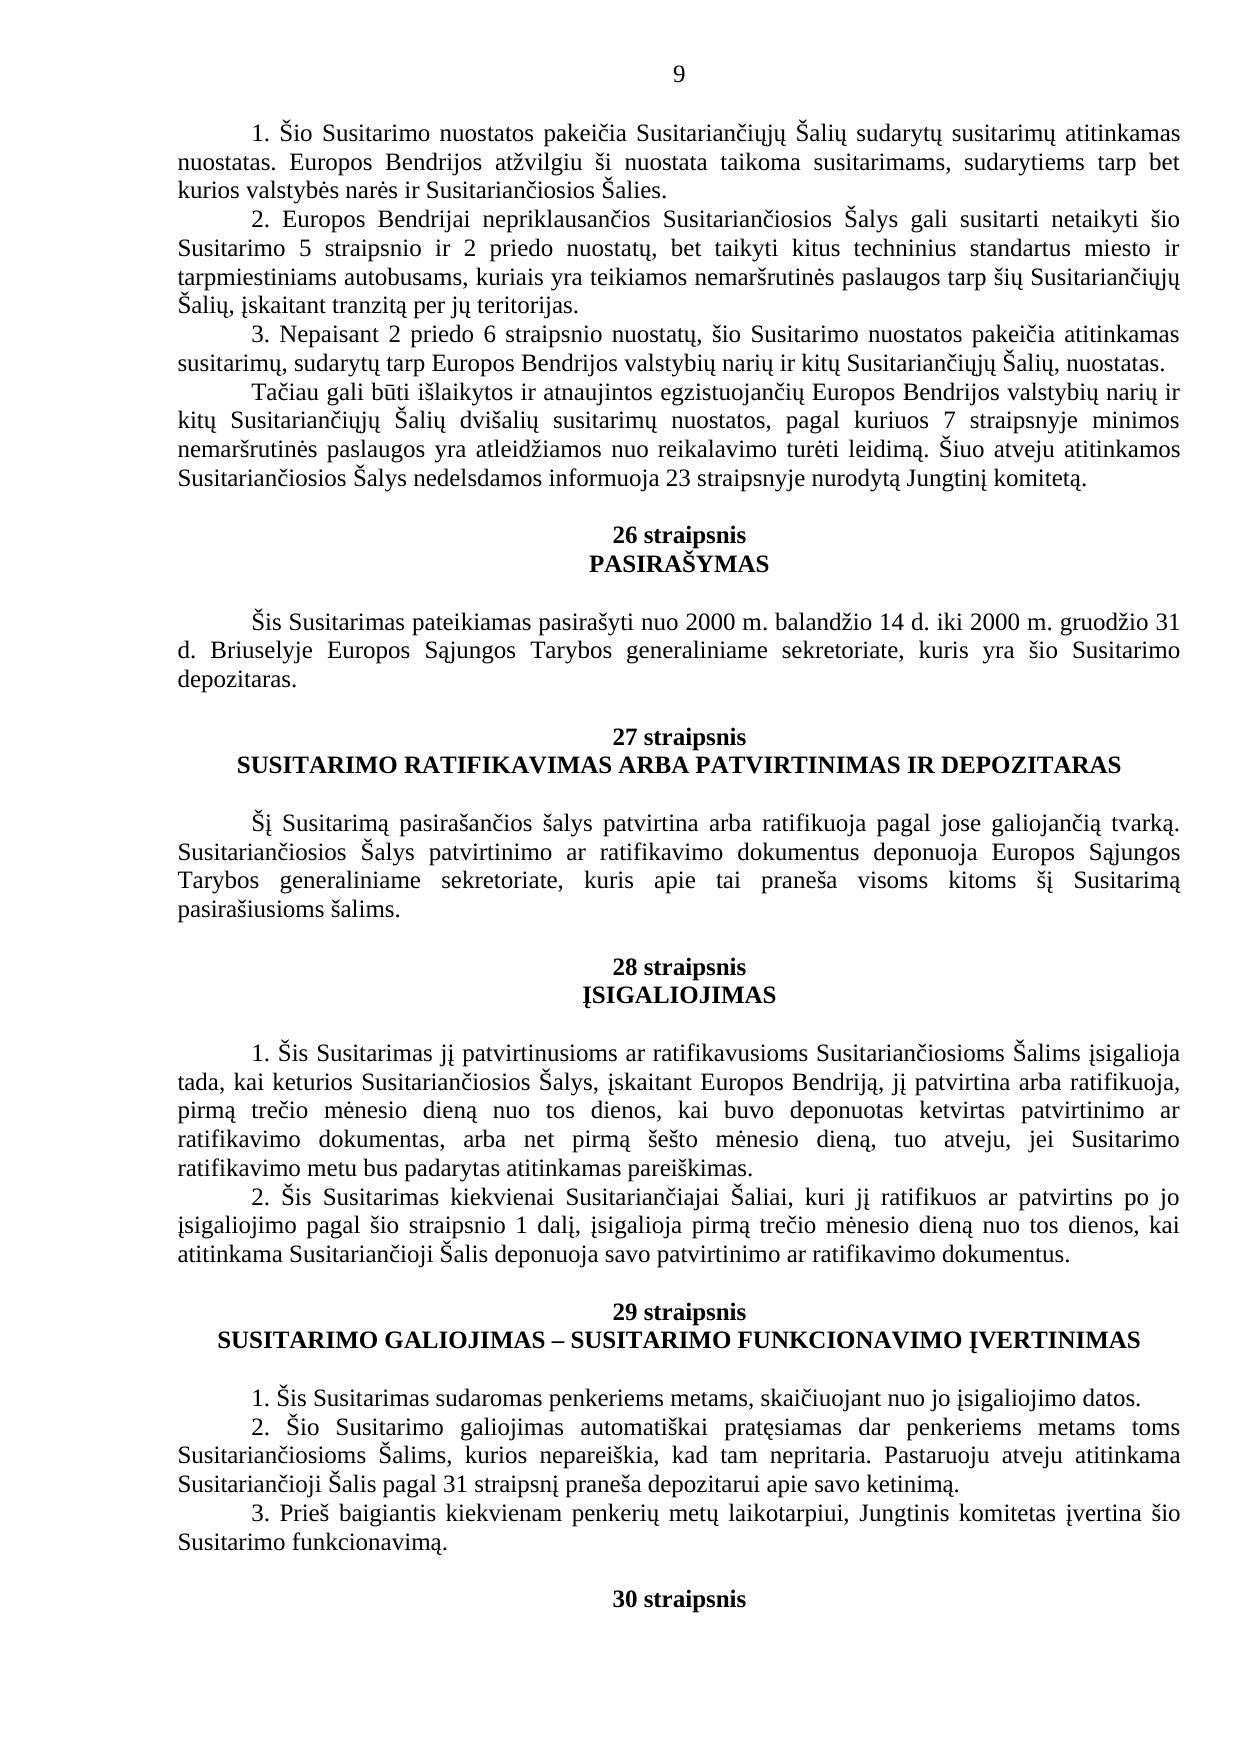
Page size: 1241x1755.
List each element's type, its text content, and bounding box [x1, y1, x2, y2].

text Tačiau gali būti išlaikytos ir atnaujintos egzistuojančių Europos Bendrijos valstybių narių ir kitų Susitariančiųjų Šalių dvišalių susitarimų nuostatos, pagal kuriuos 7 straipsnyje minimos nemaršrutinės paslaugos yra atleidžiamos nuo reikalavimo turėti leidimą. Šiuo atveju atitinkamos Susitariančiosios Šalys nedelsdamos informuoja 23 straipsnyje nurodytą Jungtinį komitetą. [177, 377, 1181, 492]
text 30 straipsnis [177, 1584, 1181, 1613]
text 26 straipsnis [177, 521, 1181, 549]
text 3. Prieš baigiantis kiekvienam penkerių metų laikotarpiui, Jungtinis komitetas įvertina šio Susitarimo funkcionavimą. [177, 1498, 1181, 1556]
text 2. Šis Susitarimas kiekvienai Susitariančiajai Šaliai, kuri jį ratifikuos ar patvirtins po jo įsigaliojimo pagal šio straipsnio 1 dalį, įsigalioja pirmą trečio mėnesio dieną nuo tos dienos, kai atitinkama Susitariančioji Šalis deponuoja savo patvirtinimo ar ratifikavimo dokumentus. [177, 1182, 1181, 1268]
text Įsigaliojimas [177, 981, 1181, 1009]
text Šį Susitarimą pasirašančios šalys patvirtina arba ratifikuoja pagal jose galiojančią tvarką. Susitariančiosios Šalys patvirtinimo ar ratifikavimo dokumentus deponuoja Europos Sąjungos Tarybos generaliniame sekretoriate, kuris apie tai praneša visoms kitoms šį Susitarimą pasirašiusioms šalims. [177, 808, 1181, 923]
text Susitarimo ratifikavimas arba patvirtinimas ir depozitaras [177, 751, 1181, 779]
text 2. Šio Susitarimo galiojimas automatiškai pratęsiamas dar penkeriems metams toms Susitariančiosioms Šalims, kurios nepareiškia, kad tam nepritaria. Pastaruoju atveju atitinkama Susitariančioji Šalis pagal 31 straipsnį praneša depozitarui apie savo ketinimą. [177, 1412, 1181, 1498]
text 1. Šis Susitarimas sudaromas penkeriems metams, skaičiuojant nuo jo įsigaliojimo datos. [177, 1383, 1181, 1412]
text 1. Šio Susitarimo nuostatos pakeičia Susitariančiųjų Šalių sudarytų susitarimų atitinkamas nuostatas. Europos Bendrijos atžvilgiu ši nuostata taikoma susitarimams, sudarytiems tarp bet kurios valstybės narės ir Susitariančiosios Šalies. [177, 118, 1181, 204]
text 2. Europos Bendrijai nepriklausančios Susitariančiosios Šalys gali susitarti netaikyti šio Susitarimo 5 straipsnio ir 2 priedo nuostatų, bet taikyti kitus techninius standartus miesto ir tarpmiestiniams autobusams, kuriais yra teikiamos nemaršrutinės paslaugos tarp šių Susitariančiųjų Šalių, įskaitant tranzitą per jų teritorijas. [177, 204, 1181, 319]
text 1. Šis Susitarimas jį patvirtinusioms ar ratifikavusioms Susitariančiosioms Šalims įsigalioja tada, kai keturios Susitariančiosios Šalys, įskaitant Europos Bendriją, jį patvirtina arba ratifikuoja, pirmą trečio mėnesio dieną nuo tos dienos, kai buvo deponuotas ketvirtas patvirtinimo ar ratifikavimo dokumentas, arba net pirmą šešto mėnesio dieną, tuo atveju, jei Susitarimo ratifikavimo metu bus padarytas atitinkamas pareiškimas. [177, 1038, 1181, 1182]
text 29 straipsnis [177, 1297, 1181, 1326]
text 28 straipsnis [177, 952, 1181, 981]
text Susitarimo galiojimas – Susitarimo funkcionavimo įvertinimas [177, 1326, 1181, 1354]
text 3. Nepaisant 2 priedo 6 straipsnio nuostatų, šio Susitarimo nuostatos pakeičia atitinkamas susitarimų, sudarytų tarp Europos Bendrijos valstybių narių ir kitų Susitariančiųjų Šalių, nuostatas. [177, 319, 1181, 377]
text Pasirašymas [177, 549, 1181, 578]
text Šis Susitarimas pateikiamas pasirašyti nuo 2000 m. balandžio 14 d. iki 2000 m. gruodžio 31 d. Briuselyje Europos Sąjungos Tarybos generaliniame sekretoriate, kuris yra šio Susitarimo depozitaras. [177, 607, 1181, 693]
text 27 straipsnis [177, 722, 1181, 751]
